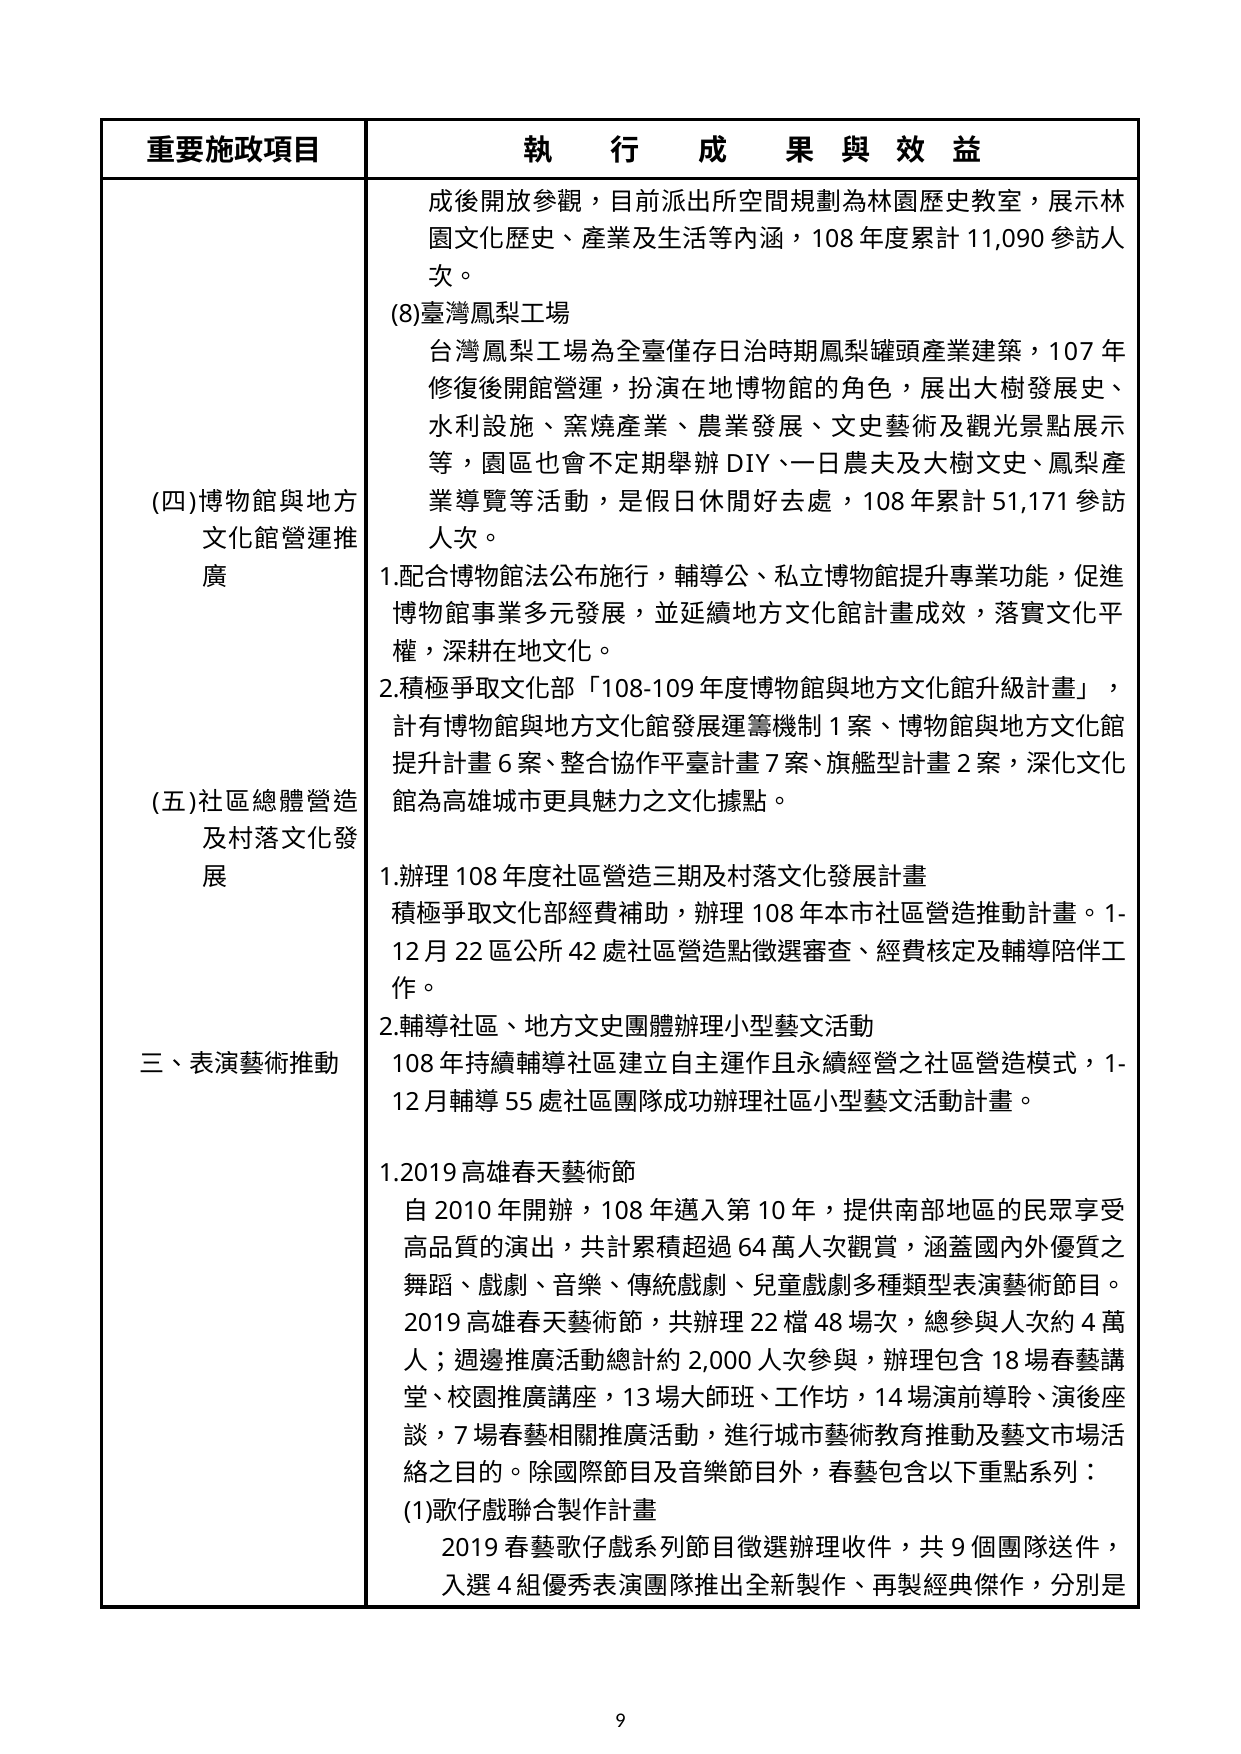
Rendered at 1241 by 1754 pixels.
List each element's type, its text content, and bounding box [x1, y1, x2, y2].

table_header 重要施政項目 [103, 121, 364, 177]
table_cell (四)博物館與地方文化館營運推廣 (五)社區總體營造及村落文化發展 三、表演藝術推動 [103, 180, 364, 1605]
table_cell 依據各該行政法人設置自治條例等相關規定監督高雄市專業文化機構與高雄市立圖書館，協助法人健全內部典章制度，提升外部服務品質，遂行所肩負之公共任務。本府並邀請專家學者與機關代表共同組成績效評鑑小組，評鑑兩法人前一年度營運成果，獲評鑑委員肯定，評予「績效特優」。 1.輔導管理本市文化藝術事務財團法人，並與本府教育局合作辦理民間捐助之財團法人前一年度之業務評鑑。 2.與本府捐助成立之財團法人高雄市文化基金會、財團法人高雄市愛樂文化藝術基金會合作辦理文化活動，透過法人多元觸角，達到公私協力、以有限經費策辦更多優質藝文活動之目的。 3.輔導及補助高雄市愛樂文化藝術基金會（下轄高雄市交響樂團、高雄市國樂團）循其設立宗旨推廣本市音樂教育，並舉辦多元化藝文活動，提供民眾欣賞優質表演節目之機會。該會108年主、協辦各類型藝文活動與專業導覽221場次，參與人次約12萬人。 文化局配合本府政策，積極推動志願服務業務，由各運用單位針對所需辦理志工培訓，結合各界資源，共同推廣藝文活動或協助各藝文館舍順利運作，提供民眾優質服務。108年度計有14支志工隊、計約3仟餘人投入文化類志願服務行列。 愛PASS高雄藝文月刊內容涵蓋大高雄地區各文化場館及展演空間之藝文活動資訊，108年度共發行12期，每期中文月刊50,000冊、英文版摺頁5,000份，派送至本市公民營藝文場館、書店、捷運站及各縣市文化場域等約1,000個通路點，為文化高雄之品牌出版品。 1.辦理「2019書寫高雄─文學創作獎助計畫」，共收到35件提案， 108年6月經審查後，擇優選出沈信宏、吳其穎、曾昭榕、邱承漢、蔡明原、游淑如共6名創作者之提案，每名獎助15萬元，合計90萬元，預計於109年6月30日前完成創作。 2.辦理「2019書寫高雄─出版獎助計畫」，共收到6件申請案，擇優選出《停停走走：詩知道/林仙龍詩作精選中英版》及《南方從來不下雪》2件提案，獎助金為10萬及12萬元，合計22萬元，將於109年3月出版。 3.辦理文學獎，鼓勵全民書寫創作： (1)「2019打狗鳳邑文學獎」徵稿文類包括小說、散文、新詩、台語新詩等四類，108年3月27日至7月15日公開徵件，共徵得559件作品，其中小說116件、散文149件、新詩241件、台語新詩53件。7月舉辦1場《詩書高雄》寫作坊，共40人參加。本屆自各文類取首獎、評審獎、優選獎及高雄獎各1名，共發出16個獎項124萬元獎金。11月24日於高雄文學館舉行頒獎典禮，參與人數約120人，並出版《2019打狗鳳邑文學獎得獎作品集》700冊。 (2)文化局協助高雄市岡山大專青年協會辦理「第十二屆阿公店溪文學獎」，鼓勵在學學生參與文學創作，徵稿文類包括國小組台語童詩、國小組客語童詩、散文（國小組、國中組、高中組、大專組）等，提供學童台語和客語文學創作平台，投稿件數計532件，共76人獲獎，並出版《第十二屆阿公店溪文學獎得獎作品集》。 4.辦理茱萸的孩子—余光中紀念系列文學活動： 時間:10/18(五)- 10/27(日) 地點:高雄市文學館 (1)活動日期自10月18日至27日連續兩個周末日舉辦五大主題，九場逾四千人次參與，共有台灣重要作家與詩人們交鋒與談、音樂與民歌、余光中教授的書與影像展等，邀請喜愛詩與歌和藝文演繹的讀者們共襄盛舉。 (2)系列活動分為【跨界詩樂沙龍】、【印象余光中對談講座】、【「城市旅路」朗讀講座】、【甜點詮釋文學經典】與【「城市旅路-影像詩特展」】辦理講座、新書發表會、主題展覽等。牽引出詩人的鄉愁、對民歌的啟蒙、寫作成就與文壇印象，鋪展出過去中西思潮交會的澎湃歲月。由作家、詩人、編輯、導演、攝影師、音樂家等不同領域的人，以對談、朗誦、影像、演奏、合唱等種方式，呈現從各自角度所觀察到的余光中與他的作品。 5. 辦理「鮮聲奪人─2019高雄市歌仔吟唱競賽」，分童生組、一般少年組、專業組及國際交流組等4個組別，108年9月10日至10月5日初賽報名，吸引171位歌仔戲愛好者參賽，錄取來自全國11個縣市、37名優勝好手晉級決賽。12月1日於駁二正港小劇場舉行決賽，選出各組前三名及優選獎3-6名，另有不分組別特別獎7名，共計31名得獎者，當日舉行頒獎典禮，頒出獎金29萬餘及多項獎品。 文化部委託本府代辦「海洋文化及流行音樂中心計畫」，基地位於高雄港11至15號碼頭，面積約11.18公頃。 第1標工程(13-15號碼頭區域)已完工，招商作業持續進行中。 第2標工程(11-12號碼頭及光榮碼頭區域)，已取得「海洋文化展示中心」及「大型室內表演廳及高低塔」之使用執照。 第3標工程(海音中心後續工程)工程持續進行中。 室內裝修及音響設備等「場館優化工程」同步辦理，以加速場館啟用備置作業。 全區預定109年8月竣工。 為推廣城市閱讀風氣，於108年2月起每月由市長選定好書乙冊向市民推薦閱讀，並舉辦每月好書閱讀心得徵文活動及名家導讀以營造書香城市。至108年12月為止共推薦11本書，辦理導讀10場次，近2,600人次參與。 1.文化資產審定 108年登錄｢原日本海軍高雄警備府(左營海軍鎮海樓)｣及｢路竹洪宗沛宅｣為歷史建築。目前本市共有古蹟50處(國定7處)，歷史建築54處，紀念建築1處，考古遺址5處(國定2處)，文化景觀6處，總計116處。 2.文化資產修復 (1)辦理國定古蹟鳳山縣舊城東門段近永清國小處之牆體與馬道崩落緊急搶修工程，預計109年9月完成。 (2)辦理國定古蹟鳳山縣舊城海強幼稚園段城牆周邊景觀改善工程， 預計109年4月竣工。 (3)辦理國定古蹟鳳山縣舊城西門鐵工段及三角公園段修復工程規劃設計，預計109年6月完成。 (4)辦理國定古蹟鳳山縣舊城東門段護城河通水工程，預計109年4月竣工。 (5)辦理國定古蹟鳳山縣舊城北門段及鎮福社修復工程，預計110年4月竣工。 (6)辦理國定古蹟鳳山縣舊城景觀照明改善工程，預計109年6月竣 工。 (7)完成岡山空軍眷舍醒村B、C棟建物修繕及景觀改善工程。 (8)完成本市左營海軍眷村文化景觀建業新村第二期修復工程。 (9)完成本市文化景觀鳳山黃埔新村眷舍因應計畫工程。 (10)辦理歷史建築逍遙園修復工程，預計109年12月竣工。 (11)辦理市定古蹟旗後天后宮修復工程，預計109年12月竣工。 (12)辦理國定古蹟原日本海軍鳳山無線電信所整體修復計畫第一期─前海軍明德訓練班修復工程規劃設計，預計109年4月完成。 (13)完成國定古蹟中都唐榮磚窯廠北煙囪緊急加固計畫。 (14)完成國定古蹟鳳山龍山寺管理維護修繕工程。 (15)辦理市定古蹟雄鎮北門修復工程，預計109年11月竣工。 (16)辦理市定古蹟原愛國婦人會館（紅十字育幼中心）修復工程，預 計109年11月竣工。 (17)完成高雄市歷史建築新濱町一丁目連棟紅磚街屋規劃設計案。 (18)完成市定古蹟（原高雄市役所）高雄市立歷史博物館莫蘭蒂及梅姬颱風修復工程。 (19)辦理歷史建築堀江町日式街屋規劃設計，預計110年2月完成。 (20)辦理歷史建築新濱町一丁目連棟紅磚街屋修復工程，預計110 年2月竣工。 (21)辦理市定古蹟「鍾富郎派下夥房、伯公及菸樓—夥房緊急搶修及夥房、菸樓修復工程規劃設計暨工程」，預計109年4月完成。 (22)辦理「高雄市歷史建築美濃南隆輔天五穀宮修復工程規劃設計」，預計109年3月完成。 (23)辦理「高雄市歷史建築旗山亭仔腳（角樓及角樓石拱圈）修復規劃設計，預計109年6月完成。 3.考古遺址保存 (1)完成108年國定遺址「鳳鼻頭(中坑門)遺址」保護監管，包括日常管理維護、定期巡查、維護監視系統及國小鄉土教育推廣。 (2)完成「國定鳳鼻頭遺址考古調查試掘研究計畫」。 (3)完成108年國定遺址「萬山岩雕群遺址」保護監管，包括遺址實地巡查2次、保護標誌與導覽解說牌巡視、維護監視照相攝影機及國小鄉土教育推廣。 (4)完成「國定遺址萬山岩雕群TKM4-大軋拉烏考古試掘與保存維護 評估計晝」。 (5)完成「高雄市路竹區疑似遺址新園遺址考古調查研究計畫案」。 (6)完成「高雄市鼓山區台泥廠區明渠及滯洪池工程鼓山崎腳疑似考 古遺址搶救發掘計畫」，搶救發掘及調查研究。 (7)辦理「國定古蹟鳳山縣舊城(城內空間)考古調查發掘暨展示研究計畫」，預計109年12月完成。 (8)辦理「國定古蹟鳳山縣舊城城內考古防護展示設施工程規劃設計」，預計109年2月完成。 4.眷村文化保存 (1)推動以住代護計畫 ①「以住代護、眷村民宿」試辦計畫，鳳山黃埔新村開放9戶眷舍，左營建業新村開放22戶眷舍，至108年12月計有29戶取得民宿登記證對外開放營業。 ②108年推出「以住代護‧眷村創生」(營業型)及「以住代護‧眷村築夢」(居住型)計畫，成功媒合鳳山黃埔新村16戶眷舍(營業型7戶、居住型9戶)、左營建業新村13戶眷舍(營業型7戶，居住型6戶)。108年12月完成簽約及公證，進駐者陸續啟動修繕作業。 ③108年9月公告「樂群駐村‧眷村築夢」計畫，開放5戶眷舍(非營業型)，看屋人數約500人，，109年2月媒合4戶，預計109年4月簽約。 (2)眷村文化保存與推廣 ①辦理「左營海軍眷村活化保存新星計畫」、「黃埔新村眷村文化保存新星計畫」及「高雄市岡山空軍眷村文化景觀活化及再利用計畫」，內容包括眷村管理維護及修復工程，積極保存維護眷村文化資產。 ②辦理｢眷村發展藍圖創意設計競賽徵件｣，第一階段以左營海軍眷村作為創意競賽標的，號召各界發揮創意構想活化眷村，108年7月30日至10月30日公開徵求民間創意，12月23日評定前三名，於109年1月14日頒發獎狀及獎金以茲鼓勵。 ③108年8至10月與在地眷村文化協會共同辦理「眷村嘉年華」系列活動，內容包括走讀眷村、眷村講堂、眷村子弟回娘家、眷村名人論壇、三軍官校參訪及openday(市集)等。 ④108年11月2至3日於鳳山原海軍明德訓練班辦理｢2019眷村文化節｣，今年的主題是「村記老字號」，象徵眷村文化歷史悠久聲譽卓著，重視世代傳承與傳統文化，活動包括千人包春捲、眷村文物展、園區導覽、闖關活動、眷村美食、文創攤位及才藝眷村嘉年華等。 ⑤108年底籌組本市「眷村文化保存及發展諮詢會」，建立市府、業主及社會溝通平台，公私協力擘畫眷村發展藍圖，諮詢會設置要點業經108年12月3日市政會議審議通過。 1.文化資產調查研究 (1)完成「哈瑪星及周邊歷史風貌調查研究」計畫。 (2)完成「國定古蹟鳳山縣舊城五段殘蹟調查研究及修復再利用計 畫」。 (3)完成「國定古蹟鳳山縣舊城城內有形文化資產價值評估調查研 究」。 (4)完成歷史建築「堀江町日式街屋修復及再利用計畫」。 (5)完成市定古蹟「楊家古厝修復及再利用計畫」。 (6)完成「107年度高雄市文資防護專業服務中心」。 (7)完成歷史建築「田町齋場修復及再利用計畫」。(19)辦理歷史建築「玫瑰聖母堂」修復及再利用計畫，預計108年12月完成。 (8)辦理市定古蹟「左營廍後薛家古厝調查研究及修復再利用計畫」， 預計109年8月完成。 (9)完成歷史建築「曹公圳舊圳頭修復及再利用計畫」。 (10)完成「旗尾線糖業鐵路沿線文史第二階段調查研究計畫」。 (11)辦理歷史建築「原臺灣總督府交通局高雄築港出張所平和町官舍群」修復及再利用計畫，預計109年6月完成。 (12)辦理歷史建築「玫瑰聖母堂」修復及再利用計畫，預計109年6月完成。 (13)完成歷史建築「原台灣總督府農業試驗所鳳山熱帶園藝試驗支所辦公廳舍修復及再利用計畫」。 (14)辦理「國定古蹟鳳山縣舊城周遭道路系統改善規劃研究案」，預計109年3月完成。 (15)完成市定古蹟「高雄市大仁路原鹽埕町二丁目連棟街屋修復及再利用計畫」。 (16)辦理歷史建築「台灣基督長老教會楠梓禮拜堂修復及再利用計 畫」，預計109年6月完成。 (17)辦理「見城計畫-左營舊城周邊聚落市街紋理重塑(聚落及街廓研究)委託調查案」，預計109年7月完成。 (18)完成「國定古蹟鳳山縣舊城再利用計畫」。 (19)辦理市定古蹟「鹽埕町五丁目22番地原友松醫院」修復及再利 用調查研究計畫案，預計109年12月完成。 (20)完成本市「文化景觀鳳山黃埔新村保存維護計畫暨保存計畫補充調查案」。 (21)辦理「歷史建築原橋仔頭驛站（橋頭車站）修復及再利用計畫」， 預計109年5月完成。 (22)辦理｢岡山新生社基礎調查｣，預計109年5月完成。 (23)辦理｢市定古蹟原岡山日本海軍航空隊(樂群村)A1宿舍修復規 劃設計｣，預計109年12月完成。 (24)辦理｢歷史建築原岡山日本海軍航空隊宿舍群(醒村)A、F棟修復規劃設計｣，預計109年12月完成。 1.文化資產推廣 (1)108年2月於旗山車站辦理「2019春節產業文化推廣活動」，以「金銀豬寶」為主題規劃豬年春節意象，舉辦復刻糖藝展演、春節迷你市集等活動。 (2)108年9月於旗山車站辦理「全國古蹟日-文化行旅導覽及手抄蔗紙DIY車票」，推廣糖業鐵道文化。 (3)108年2月28日-3月2日辦理見城體驗工作坊活動，安排左營舊城文史課程、考古教學與體驗、左營舊城實境遊以及相關體驗活動，共計26名學員結業。 (4)108年3月8日辦理鳳儀書院「歡慶文昌帝君誕辰暨相關活動」， 邀請鄰近書院的曹公國小師生參加祭典儀式，3月9-10日舉辦實境解謎「武科考試進京去」。 (5)108年3-7月辦理「見城挖挖哇!」活動，邀請高雄市國小以上各級學校學生報名參加考古實境體驗及歷史解說，共396人次 參加。 (6)「108年度舊城行腳推廣計畫」，於108年4-10月推出「見城實境遊」活動，包含半日遊(導覽+體驗活動)20梯次以及城內故事 講座3梯次，活動包含畫糖、製餅、絹印、拓碑、實境遊及捏麵人。 (7)108年4-5月間舉辦6場次「半屏山麓軍事文化遊」活動，與軍 方合作推出限定版的軍事文化遊程，包含見城館、臺灣眷村文化 園區、海軍故事館等軍事景點參訪及導覽，讓民眾對於高雄軍事 文化遺產有更完整的認識。 (8)「108年度哈瑪星行腳推廣計畫」，3-9月推出系列走讀活動，共 12梯次，辦理壽山行旅、哈瑪星街町主題導覽、手作體驗及口 述歷史工作坊，共231人次參加。 (9) 辦理「哈瑪星、舊城、鳳山文化公車」，串聯本市著名古蹟與文化館舍，帶領民眾認識本市多元文化面貌，108年度1-12月搭乘人次共計36,184人。109年3月2日起哈瑪星、鳳山、舊城及紅毛港等4線文化公車將轉型優化為常態營運的市區公車，班次增加、票價更優惠，並因應未來潮流，以數位導覽方式持續提供市民文化體驗服務。 (10)臺灣鳳梨工場每月雙周六定期辦理｢鳳纖紙的奇幻旅程｣DIY製作活動。 (11)108年6月29日於哈瑪星貿易商大樓辦理「從紙鈔看見世界」 講座活動。 (12)打狗英國領事館文化園區108年6-7月辦理鼓山國小教育專案共4梯次，8月辦理第三屆親子寫生比賽，11-12月辦理哈瑪星文史教育體驗扎根活動共10梯次。 (13)辦理｢2019全國古蹟日‧高雄文化散策｣活動，讓民眾以導覽、 體驗活動漫步於高雄哈瑪星、旗津、左營舊城、旗山、前鎮等文化資產景點，增進文化資產保護觀念。 (14)完成「從淺野到臺泥：臺灣第一的水泥廠」出版。 (15)完成《歷史的左營腳步─從舊城考古談起》改版出版。 (16)辦理《借問舊城眾神明》書籍出版，預計109年4月出版。 2.文化資產再利用 (1)打狗英國領事館文化園區 打狗英國領事館文化園區位於本市西子灣風景區，背山面海，以西子灣夕照及高雄港美景聞名，為提供知性的參觀環境，配合園區古典氛圍，規劃多處主題蠟像展示，吸引大量遊客參訪，108年度累計433,516參訪人次。 (2)鳳儀書院 鳳儀書院103年修復後開館營運，園區有藝術塑像裝置、書院歷史及科舉展示，同時設置文昌祠，恢復書院原有文昌帝君祭祀功能，提供茶飲文創休閒、毛筆學堂及瓦窯學堂等多元服務，108年度累計137,868參訪人次。 (3)旗山車站「糖鐵故事館」 旗山車站見證日治時期旗山市街與糖業的發展過程，105年修復後開館營運，以“糖業鐵道故事”為主題，將旗山車站活化再利用，從台灣糖業歷史發展的脈絡，重新找回旗山車站之定位與價值，108年度累計72,908參訪人次。 (4)前海軍明德訓練班 本空間原係日治時期日軍建置之無線電信所，為二次大戰期間重要軍事據點，近年因相關調查研究出版及活動舉辦，園區於假日開放參觀，並提供導覽解說服務，且於該場所舉辦眷村文化節，頗受好評，108年累計20,628參訪人次。 (5)武德殿 武德殿為全台第一座以原始功能再利用之古蹟，文化局與劍道文化促進會合作，持續辦理相關藝文展演推廣活動，帶領民眾體驗正統武道文化，108年度累計15,560參訪人次。 (6)舊打狗驛故事館 為落實本府保存鐵道文化之施政方針，文化局擴大歷史建築「舊打狗驛」涵蓋範圍，完成「舊打狗驛故事館」之建置並開放參觀，成功行銷本市鐵道文化，108年累計49,534參訪人次。 (7)原頂林仔邊警察官吏派出所 為活化文化資產及提供市民文化觀光空間，於101年底修復完成後開放參觀，目前派出所空間規劃為林園歷史教室，展示林園文化歷史、產業及生活等內涵，108年度累計11,090參訪人次。 (8)臺灣鳳梨工場 台灣鳳梨工場為全臺僅存日治時期鳳梨罐頭產業建築，107年修復後開館營運，扮演在地博物館的角色，展出大樹發展史、水利設施、窯燒產業、農業發展、文史藝術及觀光景點展示等，園區也會不定期舉辦DIY、一日農夫及大樹文史、鳳梨產業導覽等活動，是假日休閒好去處，108年累計51,171參訪人次。 1.配合博物館法公布施行，輔導公、私立博物館提升專業功能，促進博物館事業多元發展，並延續地方文化館計畫成效，落實文化平權，深耕在地文化。 2.積極爭取文化部「108-109年度博物館與地方文化館升級計畫」， 計有博物館與地方文化館發展運籌機制1案、博物館與地方文化館提升計畫6案、整合協作平臺計畫7案、旗艦型計畫2案，深化文化館為高雄城市更具魅力之文化據點。 1.辦理108年度社區營造三期及村落文化發展計畫 積極爭取文化部經費補助，辦理108年本市社區營造推動計畫。1-12月22區公所42處社區營造點徵選審查、經費核定及輔導陪伴工作。 2.輔導社區、地方文史團體辦理小型藝文活動 108年持續輔導社區建立自主運作且永續經營之社區營造模式，1-12月輔導55處社區團隊成功辦理社區小型藝文活動計畫。 1.2019高雄春天藝術節 自2010年開辦，108年邁入第10年，提供南部地區的民眾享受高品質的演出，共計累積超過64萬人次觀賞，涵蓋國內外優質之舞蹈、戲劇、音樂、傳統戲劇、兒童戲劇多種類型表演藝術節目。 2019高雄春天藝術節，共辦理22檔48場次，總參與人次約4萬人；週邊推廣活動總計約2,000人次參與，辦理包含18場春藝講堂、校園推廣講座，13場大師班、工作坊，14場演前導聆、演後座談，7場春藝相關推廣活動，進行城市藝術教育推動及藝文市場活絡之目的。除國際節目及音樂節目外，春藝包含以下重點系列： (1)歌仔戲聯合製作計畫 2019春藝歌仔戲系列節目徵選辦理收件，共9個團隊送件，入選4組優秀表演團隊推出全新製作、再製經典傑作，分別是一心戲劇團《千年》、春美歌劇團《兵臨城下》、秀琴歌劇團《寒水潭春夢》、明華園日字戲劇團則採用「春藝歌仔戲劇本創作」作品《巾幗醫家》，於108年6月輪番搬演，呈現歌仔戲多元百變的表演風格，總計售票演出4檔節目、12場次，吸引7,473人次購票進場觀賞演出。 109年將全新推出《大東戲台》傳統戲曲藝術節，108年底即與國立傳統藝術中心合作，整合臺灣戲曲中心旗艦製作一心戲劇團《當迷霧漸散》、金枝演社與春美歌劇團《雨中戲台》，以及臺灣豫劇團年度新作《慈禧與珍妃》，並融合原春天藝術節歌仔戲聯合製作入選之2團，分別為明華園天字戲劇團《醉月》以及秀琴歌劇團《銅雀台》，總計匯集5檔精彩戲曲節目，將於109年6-7月於大東文化藝術中心演藝廳精彩上演。 (2)少年歌子培育展演計畫 第三屆「少年歌子培育展演計畫」招收青年歌仔戲演員和樂師共33人，持續採以戲帶功方式廣邀全臺戲曲名家完整訓練學員。於107年10月正式開訓，由臺灣豫劇團啟動培訓，於12月29日完成基本功與進階身段驗收。於108年1月起啟動進階培訓與薪傳歌仔戲團以戲帶功培訓，整合培訓成果於108年3月24日假岡山文化中心演出經典劇碼《王魁負桂英》新編青春版藝術教育推廣場，入場欣賞人數計470人。並於108年7月13日至14日於衛武營國家文化藝術中心戲劇廳推出《靈界少年偵察組特別篇－永不墜落的星辰》售票演出2場次，觀眾人數計1,143人。 (3)小劇場徵選 2019春藝小劇場徵選，持續鼓勵小劇場工作者發揮所能，培育新生代演員及製作團隊。今年針對全國及高雄分別徵件，入選「三缺一劇團」、「身聲劇場」、「她的實驗室空間集」、「四喜坊」四團隊。邀請團隊在城市及校園舉辦超過20場的講座及工作坊，宣傳及推廣小劇場藝術，並於108年5月4日至6月2日在高雄正港小劇場演出，總計14場次，入場人數1,067人。 2020春藝小劇場徵選修改計畫方向，減少補助團隊，大幅提高補助金額，全力扶植在地團隊創作品質提升。計畫分兩類，第一類每案補助製作經費80萬元，需與其他團隊或個人進行跨域、跨團或跨國合作；或聘請與提案作品理念、內容符合且具相關經歷之戲劇顧問；第二類每案補助製作經費50萬元，可提案全新創作或經典再製之作品。經評委審查，第一類入選表演家合作社劇團《媳婦的廚房守則》，第二類入選橄欖葉劇團《凍土》，將於109年5月分別於高雄駁二正港小劇場及高雄市立圖書總館B1小劇場售票演出。 (4)青年樂舞計畫 辦理第五屆青年樂舞計畫，首創全國藝術教育扎根的旗艦計畫，甄選青少年「樂手」與「舞者」跨界合作，於藝術節中演出。107年10月辦理舞者甄選、108年1月辦理樂手甄選，共計甄選出本市高中級國中小舞蹈學生及音樂學子61人，進行為期7個月的舞蹈、音樂訓練與排練，於108年4月27日至28日，於大東文化藝術中心演藝廳演出「飛向世界的台灣囝仔－《台灣四季X亞特蘭提斯傳說》」共計2場次，入場人數897人。於演出後安排結合VR虛擬實境科技拍攝教育影片，深化藝術展演與教育跨界的結合，展現計畫持續創新的精神。 2.2019庄頭藝穗節 108年8月至11月共辦理37場，觀眾人數約20,000人次，包含庄頭歌仔戲、庄頭豫劇、囝仔戲、音樂會等，放送各類豐富的表演藝術欣賞資源，深入高雄山區、海邊各社區，讓表演藝術深入常民生活，建立高雄居民文化休閒新品牌。同時藉以全面培養藝文觀賞人口，並促進在地演藝團隊產業發展，打造高雄優質表演藝術環境。 3.高雄正港小劇場空間 位於駁二藝術特區B9倉庫，提供辦理演出、研討會、論壇等各類型表演藝術相關活動。自108年1月至12月，共計35檔、92場次活動，總計約11,716人次參與。 4.高雄市藝術駐市計畫 以藝術教育推廣為宗旨，108年特別與高雄市愛樂文化藝術基金會合作，擴大辦理「跟我來‧找樂去－學童音樂會」，由高雄市交響樂團及高雄市國樂團，於108年11月5日至29日於大東文化藝術中心、岡山文化中心及高雄市音樂館舉辦14場廳堂演出，並於桃源、六龜、旗津、林園等區安排5場偏鄉巡演，共吸引約6,000位師生參與。 5.補助表演藝術活動 為扶植本市藝文團隊健全發展，活絡藝文展演，辦理一年三期之定期補助，補助對象為本市各項展演活動、藝文團隊國內外文化交流巡演等。108年度常態補助共195件，另扶植補助傑出團隊，108年度入圍10團，辦理展演及社區、校園巡迴等活動共937次，290,107人次。 6.扶植街頭藝人 108年於6月及11月辦理認證。目前本市有81組視覺藝術類、272組創意工藝類、703組表演藝術類，共計1,056組街頭藝人；44個公告展演空間。 1.產業扶植-南面而歌 為加乘海音中心軟體計畫執行成效及專業分工，發揮共同一體之行政機能，委託高雄流行音樂中心辦理「2018-2019南面而歌新世代台語歌創作獎助計畫」。本案自108年3月4日開始徵件，計徵得224件原創作品，其中獎助30首，並挑選10首錄製合輯，於8月30日全面發行。 本屆製作人包含製作人王治平、創作女俠蕭賀碩、台語搖滾詩人流氓．阿德、跨界音樂女王王榆鈞，及新生代台語搖滾樂團代表張維尼。為讓更多人參與本活動，於108年4月份辦理3場校園交流講座，共計約200人次參與；同年12月15日於駁二藝術特區月光劇場辦理「2019南面而歌音樂會」，由本屆專輯入選者及特邀嘉賓隨性樂團等演出，計約1,385人次參與。 2.產業扶植-活化流行音樂創作表演空間 為流行音樂培養觀賞人口，自98年起推動「活化流行音樂創作展演空間試辦計畫」，除持續培養觀賞人口，建立流行音樂基本消費市場外，並讓流行音樂表演者有穩定的現場演出機會，以提升自身表演技巧與了解流行音樂市場趨勢。 108年共辦理兩期(第一期7-9月、第二期10-12月)，經實地審查後評定「喆學家音樂文化吉他教學研究中心」、「百樂門酒館」、「BANANA音樂館」、「岩石音樂」、「Marsalis爵士酒館」、「洛克音樂藝文展演空間」、「Plug & Play隨興玩樂」等18家次業者獲補助，兩期共計辦理943場演出，約2.4萬名觀眾參與。 其中，「洛克音樂藝文展演空間」、「Plug & Play隨興玩樂」為新開設之音樂展演空間，可見本計畫之推行亦有助於民間展演空間設立及永續經營。 3.人才培育 (1)TAD專業音響實務工作坊 108年2月18日至3月19日共辦理11場，計40人參訓。 (2)燈光實務教學工作坊 108年2月12日至17日共辦理6場，計25人參訓。 (3)音樂職人大解密 邀請知名製作人陳建騏、大大娛樂總經理李明智、資深樂評人袁智聰、金曲作詞人鍾永豐、Street Voice音樂總監小樹、相知國際行銷總監江季剛等21位音樂產業要角，於108年7月27日至8月10日連續3個週六，在高雄4個藝文場所，共舉辦12場系列講座，向參與者分享工作經驗和剖析產業現況，共計約261人次參與。 (4)音樂職人大補帖-企劃功力練起來 108年9月21日至10月5日連續三週，邀請葉雲平、柯姿彣、李彥勳、大象體操、陳至勇、沈彥呈等10位流行音樂產業資深工作者，以台灣樂團及獨立音樂發展史、音樂類活動企劃概念、視覺設計、財務規劃、行銷宣傳等多元主題，剖析音樂企劃不同面向的工作環節，共計22人報名參與。 (5)2019專業音響職場研習 108年12月3日至5日辦理，從設計規劃、量測校準、再到優化應用，將所有現場會面臨到的技術問題與調整技巧全方位傳授，強化音響專業理論知識，共計48人報名參與。 (6)音樂職人大解密 vol.2 108年12月8日至109年1月19日共4場次，集結查爾斯、嚴敏Mia、洪維寧、陳小律、錢煒安等5位音樂產業資深工作者，精選品牌經營、海外樂團實務、數位創作、錄音工程等主題，讓民眾對當今音樂產業有更開闊的想像，計62人次參與。 4.流行音樂大型活動-2019大港開唱 已於本(108)年3月23日及24日於高雄駁二藝術特區及高雄港蓬萊碼頭9號露置場辦理完畢，規劃南霸天、海龍王、女神龍、藍寶石、出頭天等9座主題舞台，每日每舞台平均4-7組演出，2日計有黃妃、泰迪羅賓、女王蜂(JP)、茄子蛋、滅火器、向井太一(JP)、生祥樂隊、陳錫煌傳統掌中劇團、Mrs.Green Apple(JP)、黃子佼、The Underground Youth(UK)、拍謝少年等百組國內外藝人團體，計約8萬人次參與。 5.流行音樂賞析人口培育 分別於12月7日、14日於左營孔廟及五甲龍成宮辦理2場「2019廟埕新台語演唱會」，邀請台灣嘻哈祖師爺劉福助、辣妹天后張秀卿、實力唱將向蕙玲、明日女聲郭庭筠、台客電力公司等11組藝人團體，以廟宇為背景，傳統為聲音，唱出流行新台語，2場活動計約700人次參與。 108年10月完成展示館軟硬體更新，結合「多感式的互動沉浸體驗」、「多媒體影音互動」、「紗幕浮空敘事」等科技，透由完善的展示規劃與主題活動、保留紅毛港傳統文化的軟硬體設施、新穎的遊港觀光輪、全台最佳觀賞大船入港的景區與旋轉餐廳、搭配專業導覽解說與熱忱服務團隊，108年總入園人數11萬餘人次，文化遊艇並以串聯駁二特區、英國領事館等文化園區之遊港航線，成功吸引6萬餘人次搭乘暢遊高雄港。 1.公共藝術審議作業： 108年召開3次審議大會、3次審議會小組會議及8次執行小組幹事會議，共審議12件設置計畫案、徵選結果報告書6件、設置完成報告書6件及其他案件2件。 2.公共藝術設置及推廣計畫： 補助高雄市立美術館辦理「2019高雄國際貨櫃藝術節」；辦理藝術家進駐駁二空間公共藝術教育推廣計畫，以進駐創作、藝術家座談、工作坊等形式帶動民眾與周邊社區參與；另辦理「高雄100‧藝百驚豔」公共藝術推廣計畫，利用網路社群介紹本市公共藝術作品。 重視莫拉克風災後文化復振工作，公民協力共同推動： 1.小林平埔族夜祭(108年10月13日)： 由甲仙區公所、小林社區發展協會結合各民間團體於108年10月13日舉行，夜祭當日參觀(加)人數達2,000人次，文化局並協助持續向中央申請指定為國家重要民俗。 2.大武壠歌舞文化節暨平埔原住民推廣計畫(108年4月13日)： 小林夜祭為「開向」，而在日光小林所舉辦的大武壠歌舞文化節即為 「禁向」，讓分居兩地的族人，透過大武壠歌舞文化節的擴大辦理， 展現台灣原住民各族的特色，活動內容包含族人發表新書《用手說 的故事》、協助在地農產品銷售的「日光市集」、各族群表演、傳統 植物導覽等。超過10個原住民族參與盛會例如邵族、阿美族等，而 鄰近的平埔原住民大武壠族為當天的主人，當日超過300個族人齊 聚日光小林社區，前來觀賞民眾達1,000人次，讓更多人見證大武 壠族「禁向」文化之內涵，喚醒大家重視文化復振與傳承之重要性，盼望國家更正視平埔原住民的正名活動。 3.莫拉克十週年巡迴展(涵蓋三個主軸執行系列活動) (1)「一起回家，好嗎?」主題特展(108年8月8日) 適逢莫拉克風災十週年，文化局協助小林村居民舉辦特展，包含小林工藝特展、種樹活動、莫拉克十周年檢討會、回家跳舞音樂會、小林紀念公園追思等，增進族人認同感，傳承工藝美學。 (2)「大武壠族古謠與大鼓陣復振課程」 復振計畫執行多年，族人蒐集許多大武壠族古謠，培訓族人傳承古謠與文化智慧，亦讓更多民眾了解大武壠族之獨特性及稀少性。 (3)「回家跳舞」全國巡迴演出(108年4月~109年9月) 由小林村民組成的大滿舞團，舉辦5場全國巡迴演出，演出十年來累積的成果，已分別於台北、澎湖、小林村公廨完成4場精彩演出，共計1550位觀賞人次，另將於109年9月20日在高雄衛武營國家藝術中心舉行巡演最終場，讓全國民眾更認識大武攏族傳統表演藝術與文化意義。 4.小小導覽員培訓計畫(108年8月~10月) 培訓時數共計15小時、10位小朋友參與訓練，為小林國小五、六 年級的小林村民，由大滿舞團團長王民亮以及部落耆老帶領，介紹 小林平埔族群文物館、小林公廨園區、傳統信仰、狩獵、植物運用、 古謠吟唱等知識與導覽技巧。成果呈現於10/13小林夜祭當日，由 小小導覽員向前來參與的民眾、長官導覽，獲得各位來賓喜愛，深 受好評。此次培訓增加學生對族群文化的認識並強化學生自信心， 提高家長與社區的居民參與度，達到小林文物館在地化的連結。 電影投資補助：108年共3部「高雄人」出品電影上映，包含： 張榮吉導演《下半場》、高炳權導演《江湖無難事》和徐漢強導演《返校》，三部作品皆獲得媒體關注。 《江湖無難事》入圍第56屆金馬獎最佳女配角（姚以緹）及最佳造型設計；《下半場》入圍第56屆金馬獎6項提名，榮獲最佳新演員獎(范少勳) ，臺灣票房突破2200萬；《返校》則在第56屆金馬獎獲得十二項提名，為該屆入圍獎項最多的作品，榮獲最佳新導演、改編劇本、視覺效果、美術設計及原創電影歌曲五個獎項，臺灣票房亦突破2億。 持續辦理第八屆台灣華文駐市編劇計畫，使高雄成為華文世界故事創作基地，以獎助與扶植並進的方式，鼓勵編劇劇本創作。108年辦理第八屆徵選，申請投件者來自海內外，名家與素人兼有之，投件情形踴躍，共徵得167件劇本企劃，目前有6位入選獎助者刻正進行第四期創作。 協助國內外影視公司南下本市取景拍片，提供從行政、勘景、場地和器材租借等全方位的協助，藉由電影取景行銷城市風貌。統計108年協助176組團隊至高雄製作影片，包含： 電影17部：《狂歡時刻High Time》、《代號：193》、《逃出立法院》、《迷走廣州》、《我們不結婚，好嗎？》、《東經北緯》、《愛情殺人紀事》、《海霧 驚滔駭浪》等。 電視劇17部：《路》、《國際橋牌社》、《極道千金》(Netflix影集)、《大林學校》、《返校》、《20年的Promise》等。 電視節目22部：《綜藝新時代》、《漂洋過海來愛你》、《飢餓遊戲》、《窮遊豪華團》、《無事坐巴士》、《Asia Express在臺灣》、《綜藝3國智》、韓國電視節目《搭飛機去呀S2》等。 廣告27支、紀錄片4部、短片48部、音樂MV 12支、學生畢製影片21部、微電影4部、其他影像作品4部。 108年度經前期場景尋找及行政協助後，確實於高雄取景拍攝的劇組共計151組，占全部協拍案件數量的85.8%。 108年共核定21件住宿補助案，包含電影9部、電視電影1部、電視劇5部、電影短片6部，補助劇組於高雄市拍攝期間之住宿經費，全數於該年度完成高雄之拍攝工作並結案撥款。 協助辦理12場影視推廣行銷活動(包含電影首映會4場、特映會6場、影展活動2場)，提供電影公司相關行銷配套措施、新聞連絡、廣告露出等，增加媒體曝光度和話題性。 辦理影視產業招商進駐，以因應電影技術最新科技運用趨勢，本府102年招攬日本當地知名「動作擷取系統(Motion capture)」公司──Crescent Inc. 新月映像股份有限公司進駐本市文化中心，以培訓台灣本土人才、增添影視人口就業機會。其為當今全球動畫及特效器材美國Vicon攝影機於日本之代理商，專長項目係為畫素處理、軟硬體之進口、畫像程式及機器開發。該公司於108年再度續約一年。 與本府經濟發展局合作，共同以「高雄市體感科技園區計畫」向經濟部工業局申請經費，推動本市體感科技及AR/VR產業發展。本府文化局與高雄市專業文化機構行政法人「高雄市電影館」等相關單位合作，108年開發4部、獎助2部VR原創電影，常態營運「VR體感劇院」，擴大辦理高雄電影節VR單元，與國外VR相關影展進行交流、辦理國際VR人才駐村獎助計畫，並透過工作坊培育VR影視人才。 此外，亦規劃藉由AR/VR與體感互動技術，結合表演藝術拍攝VR影像作品，活化並應用於文化資產，如左營舊城、台灣鐵道館、高雄發展史紀錄等，利用AR技術轉化平面藝術作品之展出形式等，使藝文產業升級並加值。 申請文化部「補助直轄市及縣(市）政府推動地方影視音體驗及聚落發展計畫」補助款，辦理「108-109年影像教育扎根 從看見電影開始」計畫，108年度獲補助新臺幣396萬元（含資本門196萬元及經常門200萬元），109年度補助新臺幣534萬7,500元（含資本門134萬7,500元及經常門400萬元），兩年度共獲補助款新臺幣930萬7,500元。 由文化局辦理「一起趣看電影體驗計畫－影像美學體驗場」活動，邀請本市國小師生參與於VR體感劇院之VR影像作品體驗，並於市總圖際會廳辦理主題式影片觀摩和導聆。VR影像作品體驗計辦理8場，共191人報名參加；市總圖主題放映計14場，共計5,327人報名參加，許多師生因去年辦理口碑而持續參加。同時與高雄市電影館合作辦理「電影館及VR劇院硬體升級計畫」、「影像教育課程計畫」等。 2019青春設計節 5月11日至19日於駁二藝術特區全區登場，匯聚26所學校、45 系所共754件參賽作品。今年更邀集7位來自新加坡設計師參展主題：『角度』新加坡VS台灣設計趨勢。贊助企業更多達15家，其贊助競賽獎金高達141萬元。「青春設計節」是一個屬於青年學子的育成展與創意競賽舞台，自2005年發起以來，匯聚各種創意形式的能量。展覽場地舉辦於駁二藝術特區，由全台各校系提出申請需求後，以策展角度規劃展區及相關活動，同時並挹注許多官方與民間組織、企業資源，已成為台灣具有指標性的青年創意設計聯展，包括各種文化創意主題與藝術創作形式，讓青年創作有機會透過公開活動展示自我行銷與夢想發聲，並有機會透過獎項取得創作能力的證明，帶來各種可能的合作機會，是學習歷程的終點，也將是專業職涯的起點。 2019高雄漾藝術博覽會 「漾藝術博覽會」是一個不同以往以「畫廊」為單位的博覽會型態，以藝術家為單位的小型個展，串連成大型聯展，讓年輕藝術家直接面對市場，而這個城市的市場也直接面對藝術家與作品。2019高雄漾藝術博覽會於12月13日至12月15日，連續三天，在駁二大勇P2倉庫舉辦，今年分為「藝術新銳區」及邀請的「藝術特展區」兩大展區，旨在扶植培育年輕藝術創作者之外，也提供他們一個更多元的展售平台，以更自由開放的型態展現自己的舞台，進一步落實南部藝術產業的發展，共計46位藝術家參展，其中計有29位藝術家作品售出，短短3天即有1,798人參觀。 2019駁二動漫祭 今年為108年11月23、24日兩天，參觀人次超過3萬2千人。「駁二動漫祭」秉持以藝術欣賞角度籌辦動漫展覽之態度，欲走出自己的辦展風格，藉此與其他朝拜式的大型動漫祭典區隔，規劃為多元化系列活動，以提供漫畫創作者以及cosplay表演者等不同動漫族群表現露出的舞台，成為動漫嘉年華會。 2019高雄藝術博覽會 ART KAOHSIUNG 2019高雄藝術博覽會於12月12日至12月15日在駁二大勇P3倉庫及城市商旅真愛館舉辦。本屆延續高雄藝博「東南亞與東北亞藝術交會的平台」之核心定位，本次高雄藝博會特設『泰國當代藝術平台』、『北韓當代藝術平台』、『新銳特展區』主題特展，展區則分為不僅展出傳統油畫、多媒材藝術及新銳藝術家的最新力作，更希望呈現藝術多元風貌，為大家帶來豐富的視覺饗宴。。並邀請當地重要產學界知名人士針對兩國藝術趨勢進行深入而精闢的演講，以期連結兩地文化，呈現當代藝術之多面向，並擴大東南亞及東北亞藝術的對話範疇。本次邀請超過66間畫廊共同參與，本活動參觀人次計9千人次。 2019高雄設計節 高雄設計節展期自10月3日至11月3日止，以「Rethink 設計大高雄」為主題，現場用貨物輸送帶串連食、衣、住、行、育、樂6大展區，同時以「創意逛大街」與高雄60個文創店家做串連，將回歸到日常生活中，從食衣住行育樂六大生活各領域提出不同的可能性。眾設計師都將帶著自己一套信念與哲學，去改變日常所見的視而不見，每認識一位，將帶動腦袋裡對生活與設計的反思。當城市建築硬體變化越走越快，文化、人文承續是需要都市裡的每個人自行創造，期望促進更多實踐者對生活更多不同面向提案，並藉由設計思維，達到真正改變生活，總計共5,544人參觀。 1.「2019駁二小夜埕 MAX.MIX.MATCH (M.M.M)」 108年2月5日至10日，連續6天春節連假，於「駁油路」上熱鬧登場，繼首屆的Circus Party、第二屆的年獸大街，今年邁入第三屆的MAX.MIX.MATCH (M.M.M)融入更多元的活動內容，打破大眾農曆新年活動的想像，再次推出無限放大版版「駁二小夜埕」，這次除了美食攤車外，將駁遊路打造成迷幻絢爛的冷光霓虹大道，期間進駐多間經典及潮流品牌、好看又好吃的打卡必備美食、還有各路DJ引爆微台式電音DJ派對表演，短短六天即吸引58萬人次湧入駁二。 2.「駁二嬉啤派對-萬聖乾杯」 108年10月26日至27日，連續2天，於「大義公園」熱鬧登場，邀集20多家知名精釀啤酒品牌，以及網美最愛打卡美食攤車、原創手作攤位，並邀請台灣樂團及歌手輪番演奏，歡迎民眾一起發揮創意扮裝參加，活動現場還有特效化妝師的恐怖妝容服務，讓民眾可以體驗與眾不同的萬聖節，短短兩天即吸引5萬人次湧入駁二 駁二藝術特區每個周末皆會舉辦戶外藝術創意市集，每月皆有不同主題符合當季題材、氛圍，如：個體市集、色之古市集、雄店市集、邊緣人市集、小人物市集、散步計畫，1月「邊緣人市集」、3月「色之古市集」、4月「雄店市集」、5月「個體市集」、7月「散步計畫」、12月「復刻浪漫提案市集」等皆以精緻的市集型態呈現，邀請在台灣各個角落的獨立品牌創作人一同參與，讓民眾體驗各式手創，分享個人手作經驗，享受創意夢想帶來的驚喜。 大義倉庫整修工程：大義倉庫群位於臨港重要地理位置，為串連駁二藝術特區與真愛碼頭、海洋及流行音樂中心等高雄觀光景點之樞紐，文化局於101年9月起向台糖代管大義倉庫群6棟倉庫，於102年3月起進行倉庫整修及周邊環境美化工程，並於103年1月持續引進具指標型獨特性及原創性文創品牌進駐駁二。截至108年12月底，已有44家品牌進駐大義倉庫(全區共有44家文創夥伴)。詳細夥伴名單如下：大勇倉庫群有：in89駁二電影院、帕莎蒂娜駁二倉庫餐廳、本東倉庫商店、兔將影業（股）公司、誠品書店駁二店、艾司加冰屋、文誠蜂蜜、Mzone大港自造特區；蓬萊倉庫群的小本愛玉、On the Bridge紅橋餐廳、哈瑪星台灣鐵道館；大義倉庫群：趣活 in STAGE 駁二設計師概念倉庫、有酒窩的lulu貓雜貨鋪、典藏駁二餐廳、禮拜文房具、POI客製衣、Lab駁二、山口藝廊、無關實驗書店、快卡背包、繭裹子、Danny’s Flower花朵實驗藝廊、典像濕版攝影工藝、夏天藝術車庫、隨囍髮廊、伊日好物YIRI GOODS、NOW & THEN by NYBC、微熱山丘、言成金工坊、派奇尼義式冰淇淋、BANANA音樂館、Jeansda金斯大牛仔褲、無時無刻(手錶展示店)、Bonnie Suger甜點、VR體感劇院、Wooderfl life木育森林、LIVEWARE HOUSE、細酌牛飲餐酒館、大潮、CLAYWAY銀黏土製造所、Hsiu繡、是曾相識(藝文酒吧)、邁斯列日咖啡、NANO HERO。 於105年整修鄰近大勇倉庫群的台糖辦公室做為「駁二共創基地」，其規劃62間大小不等的獨立文創辦公空間及舒適的公共空間，包含討論區、創意發想區、多功能展演講座空間、共用廚房區及休息空間等，透過實體空間共享，促進文創工作者跨界交流與跨域合作契機，厚實文創產業之能量，108年已進駐團隊共37家，截至108年度辦理83場次收費之｢共學講堂｣專業課程、工作坊與講座，共2,026人次參與，逐漸培養藝文與文創課程之消費族群。 另同步進行開放人才回流駐市申請、漾藝廊展覽申請等計畫，於108年已有60位文創回流人才進駐，7組(7位)藝術家辦理展覽，期盼讓更多創意走進大駁二園區，開啟大駁二新文創時代。 1.本計畫延續國際鋼雕藝術節現地創作精神，規劃長達3個月的國際駐村計畫，提供國內外藝術家創作空間、資源及協助，提供藝術家專心創作、體察當地文化歷史的支援，更為駁二帶來更多藝術創作能量，為提升高雄藝文在國際上能見度，積極展開與國際專業藝術機構交流計畫之合作，已與阿根廷虎城URRA、日本東京3331藝術空間、韓國釜山Hongti藝術中心及韓國京畿道GCC藝術中心、韓國仁川ArtPlatform、日本橫濱象鼻公園等6個國際城市之藝術家駐村單位進行交換交流合作。自103年至108年12月止已有161組、175人進駐，1,493件申請。 2.浪宕計畫 2018年受「Port Journey 港口城市藝術機構計畫」創始機構「橫濱象鼻公園」邀請，成為 Port Journey會員代表之一並成為辦理2019年度Port Journey代表大會之主辦城市。為促進Port Journey國際會員代表與高雄在地藝術家及藝術社群的互動與串聯，辦理「2019 駁二國際藝術交流座談會暨 Port Journeys 年會」，邀請Port Journey年會成員、國內藝術家(拉黑子達立夫、張新丕、張致中、劉致宏)、國際機構代表(荷蘭、菲律賓、新加坡)共計17位貴賓以及對港口藝術計畫有興趣之市民朋友齊聚一堂，共同就港口城市、藝術進駐、海洋與藝術創作的關係等議題，進行深度交流與對談，厚實高雄海港城市的藝文發展，促成未來更多與國際藝文單位交換交流及國際參展之合作。 1.辦理各項展覽活動 分由七個展覽空間(至真一、二、三館、至美軒、至高館、至上館、雅軒)，辦理各類展覽。108年度七個展場共舉辦167場次展覽，參觀人數達339,476人，其中除年度申請展外，為輔導高雄市美術發展及促進城市藝術文化交流，文化局特規劃辦理系列展覽： *「至美軒美術展」:共25檔，計32,817參觀人次。 *「打開畫匣子--美術在高雄」:共24檔，計50,095參觀人次。 *「2019青春美展」：共計21檔，46,149參觀人次。 *2019臺南傑出藝術家巡迴展─交陪大舞台：陳伯義x吳其錚雙個展：計2,672參觀人次。 *申請展：本年度申請展，計展出96檔，共有207,743人參觀(平均每檔展期2週)。 2.演藝廳服務管理業務 受理至德堂(1-12月演出115場，109,188人次)、至善廳(1-12月演出100場，30,699人次)、音樂館(1-12月演出162場，29,500人次)演出申請，總計169,387人次觀賞節目。 完成本局演藝廳線上檔期申請租借系統建置。 3.辦理各項戶外活動 (1)春節系列活動 *108年春節藝術市集 108年2月5日至2月10日(農曆年初一至初六)每日14：30-21：00於文化中心四周藝術大道舉辦為期6天的春節活動，逾8.5萬人次參加。 (2)戶外廣場活動 108年元旦升旗活動及小獅王過聖誕歲末感恩童樂趴等計49場，總計逾19萬人次參加。 (3)辦理「假日藝術市集」 為扶植在地文化創意產業，邀請取得高雄市街頭藝人認證標章街頭藝人，於每週六、日16時至21時30分在文化中心藝術大道辦理「假日藝術市集」，提供手作藝術工作者及街藝表演者與民眾自由對話的平台，經過長期的蘊涵已營造出城市文化品牌活動；108年舉辦104場假日藝術市集，共有11,500攤次參與。 4.改善展覽空間設備 (1)文化中心七個展覽館外部及街舞鏡監控設備全部更新為高解析度監視攝影機及高畫質監控錄影機。 (2)文化中心至上館壁面龜裂封板補強。 5.提升劇場設備 (1)演藝廳調燈梯更新採購 汰換至德堂及至善廳使用30年之舊UP-RIGHT調燈梯，以維護後台技術人員高空作業安全。 (2)演藝廳舞台天幕汰舊更新 更新至德堂及至善廳使用近25年之舞台白天幕，另採購至德堂PVC灰色天幕供團隊借用，以提供優質舞台背景或投影幕使用。 (3)文化中心演藝廳舞台追蹤燈請購 至德堂與至善廳現使用之2.5KW及2.0KW追蹤燈均已超過10年，因機體內部及反射罩老舊劣化，致其投射亮度效果不佳，本案計請購2台2.5KW追蹤燈及2台600W LED追蹤組，以提供優質之燈光投射效果。 (4)文化中心空調機房電力系統更新工程 文化中心空調機房內專用變壓器自民國83年使用至今已逾20年，該設備及所屬線路盤體均已出現老（劣）化現象。查該變壓器係屬供應本中心所有空調設備用電所需，倘因設備故障導致停電對本中心兩表演廳堂、各展覽館及辦公處所影響甚鉅，為考量供電品質及設施安全，除辦理汰換該高壓變壓器外，並將其所屬配電盤、周邊線路及空調設備之動力盤一併更新，以保障本中心空調設備安全運作無虞。 (5)高雄文化中心至德堂走道空調設備更新 文化中心至德堂走道空調設備自民國70年完工啟用，負責供應至德堂走道空間冷氣，多數空調箱因長年運轉下，不僅致冷效率不佳且運轉噪音亦過大，本案更換至德堂B1~2F走道老舊空調箱設備，以提供觀眾舒適的視聽環境。 6.文化部「前瞻基礎建設—推動藝文專業場館升級計畫—地方藝文場館整建計畫」 (1)「大東演藝廳音響混音器等設備更新」 升級數位混音器設備、完成網路音響訊號傳輸系統佈建。 (2)「大東文化藝術中心戶外園區木棧道保養維修」 大東園區戶外部分木棧道基座基樁更換、除鏽、角鐵更新及重新上底漆及面漆等保護工作。 (3)「大東演藝廳屋頂防漏改善工程」 新作外牆飾板及屋頂防水修繕，包含安裝新不銹鋼導水口、防水毯與相關防護層等。 (4)「岡山文化中心演藝廳設備更新」 更新舞台燈光控台、工作通信系統及觀眾席場燈照明等。 (5)「岡山文化中心演藝廳觀眾席設施改善整建」 增設觀眾席無障礙座位席、改善樓梯護欄。 (6)「演藝廳音響設備改善統包」 汰換文化中心管理處所轄至德堂、岡山文化中心演藝廳後級音響擴大機及揚聲器機組，以提供表演團體更佳的設施服務，及塑造進場觀眾優質之視聽環境。 1.演藝廳服務管理業務 受理演藝廳(1-12月157場)演出申請；辦理54場大廳音樂會，總計約102,000人次觀賞演出。 2.園區活動 (1)108年大東春節戶外演出 108年2月5日至2月7日(農曆年初一至初三)於大東文化藝術中心賡續辦理戶外展演活動及大廳音樂會，有4,740人參與。 (2)辦理園區戶外藝文演出活動43場，計26,700人次觀賞。 (3)辦理「詩步領羊」(Spring羊)與猴潑(Hope)戶外藝術裝置活動，計623,555人次觀賞。 (4)辦理劇場導覽共43場，計1,237人次。 (5)協助辦理「超級瑪力」、「新聞局高雄市形象廣告」等劇組拍片取景等計3場次。 (6)協助辦理「高雄市教育局2019瘋藝夏」、「高雄市政府文化局街頭藝人考照」等戶外大型活動共14場次，計79,320人次參與。 3.藝文教室、演講廳及舞蹈排練教室租借 1-12月藝文教室共租借316場次，計8,590參與人次；演講廳共租借155場次，計20,013參與人次；舞蹈排練教室租借33場，計977參與人次。 4.展覽 108年7月11日至7月28日在展覽館辦理「我家的兩岸故事～遷臺歷史記憶兩岸四城巡展」，計3,251參觀人次。 5.其他園區服務 (1)簡易餐飲服務 弄咖啡進駐營運園區咖啡廳及親子餐廳，利用都市叢林的裝潢搭配親子遊戲區，提供民眾義式及輕食完善的餐飲服務。 (2)地下停車場委外營運 提供民眾優寬大明亮停車空間及優質停車服務，並提供一卡通與悠遊卡付費、親子車位、嬰兒推車及輪椅借用等便利親善服務。 (3)提供「演講廳」、「藝文教室」及「舞蹈排練室」等設備完善之優質藝文活動空間，受理民眾及藝文團體申請辦理借用。 6.園區維護管理 (1)辦理園區環境各項設施及設備之修繕、保養維護與更新。 *大東文化藝術中心園區公播系統更新： 汰換原故障公播系統設備及軟體，建置全新、可進行遠端操作之公播系統。 *大東文化藝術中心戶外薄膜維護保養： 園區部分薄膜表面破損修補、防水板與螺絲更換白鐵材質暨珩架除鏽上漆等維護保護工作。 (2)辦理園區節電及節水等相關措施。 (3)辦理園區安全維護與環境清及美化，持續提升文化園區服務品質。 (4)辦理大東演藝廳相關舞台設備維護工作，包含舞台手、電動吊桿 定期巡檢以及修補舞台地板並鋪設Epoxy樹脂防護層等維護管理 工作。 1.演藝廳服務管理業務 岡山文化中心演藝廳108年共辦理91場演出活動，其中包含音樂、舞蹈及戲劇性表演，售票場共計19場、索票或免票場共計72場，全年共吸引30,162人次前來觀賞。 2.108年「岡山文化中心志願者招募、訓練」等人力培育工作，共計60人；服務時數計7936.5小時；受服務人次計266,709人，期透過各類專業整合訓練的辦理，持續帶動北高雄藝文觀賞風氣。 3.展覽 岡山文化中心展覽室暨藝文廊道108年共辦理29場展覽，內容包含繪畫、書法、攝影及各種立體藝術品等，吸引37,224人次前來參觀。 4.藝文研習班 岡山文化中心108年開設3期藝文研習班課程，提供民眾參與學習藝文活動的環境。研習班每期12週，共開設51班次，內容包含繪畫、作文、舞蹈、手工藝、音樂、書法等課程，共計969人參加。 [368, 180, 1137, 1605]
table_header 執 行 成 果 與 效 益 [368, 121, 1137, 177]
